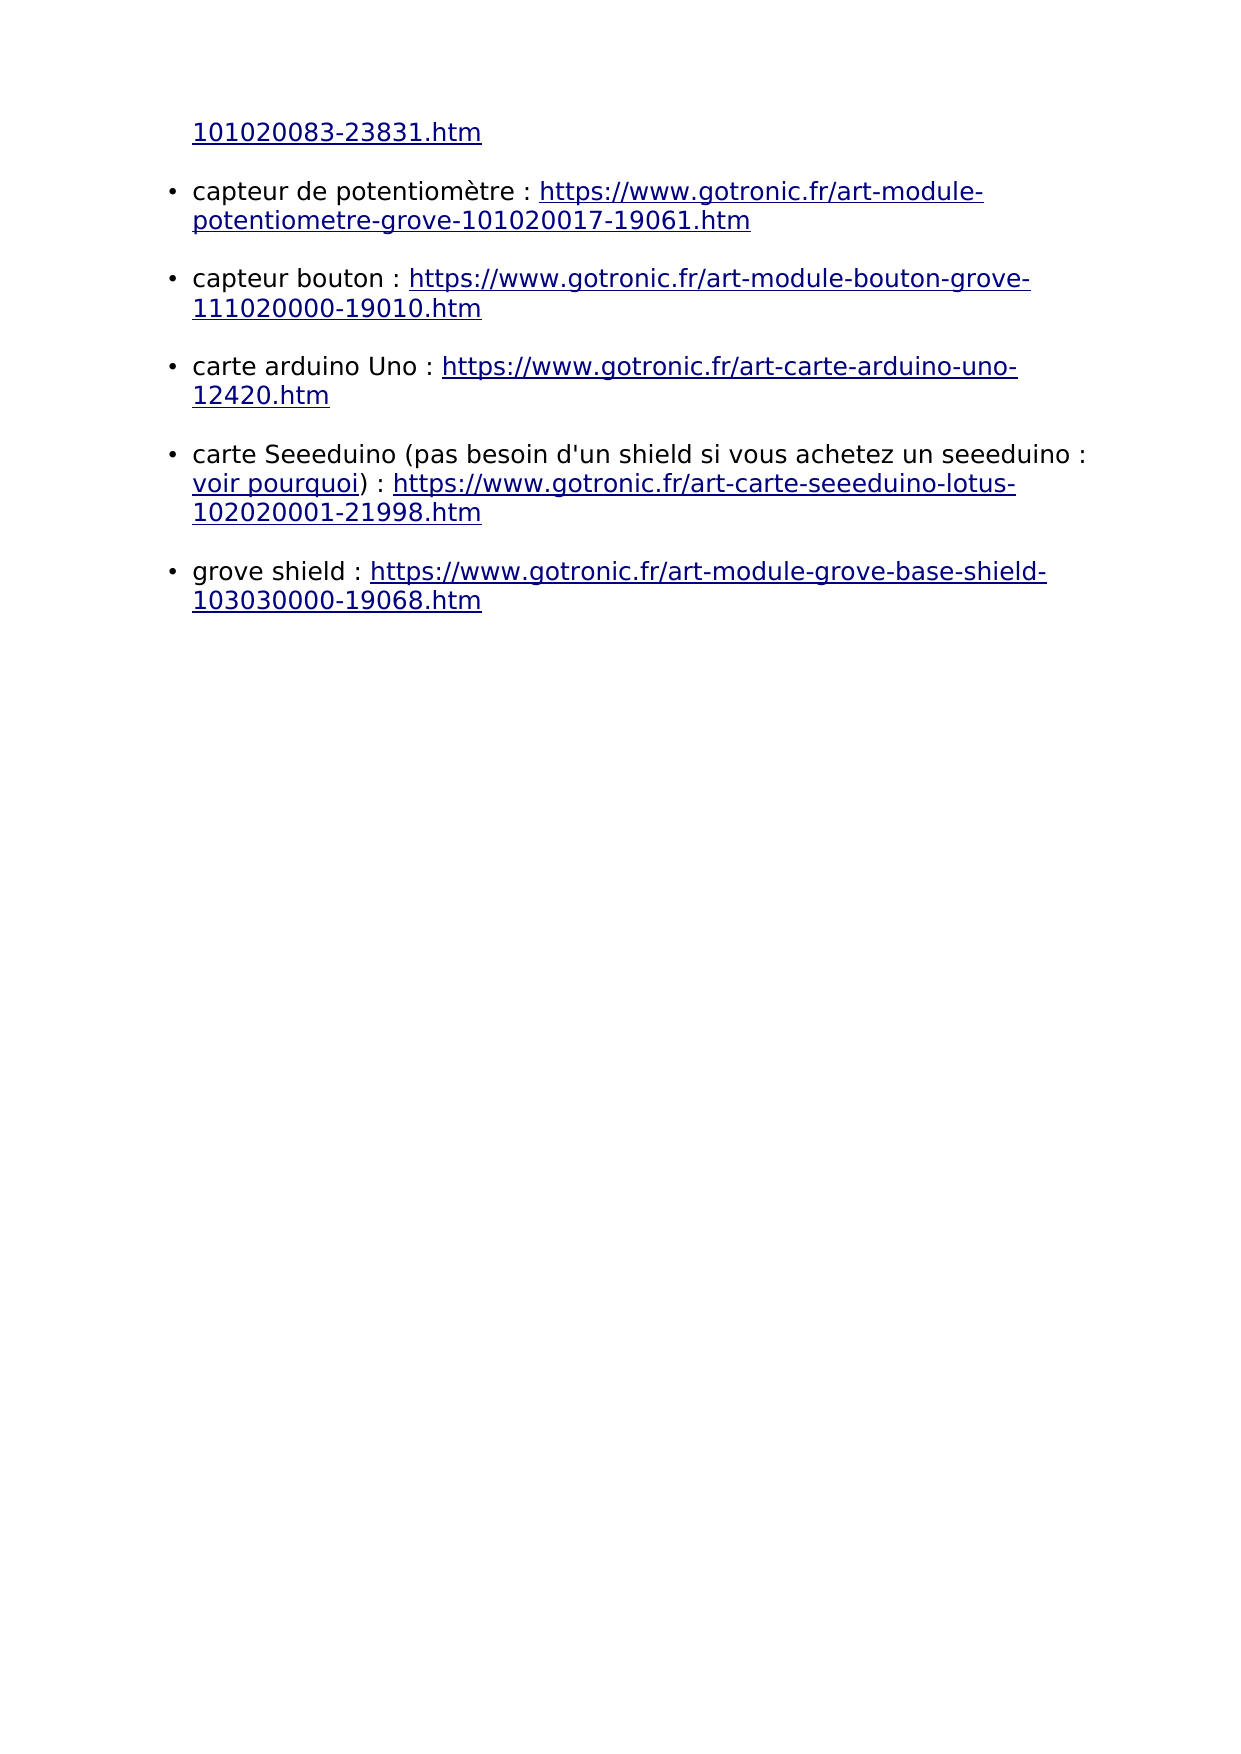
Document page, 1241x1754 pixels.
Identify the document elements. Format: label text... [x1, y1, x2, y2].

list 101020083-23831.htm [177, 118, 1122, 147]
list capteur de potentiomètre : https://www.gotronic.fr/art-module-potentiometre-grove-101020017-19061.htm [177, 177, 1122, 235]
list capteur bouton : https://www.gotronic.fr/art-module-bouton-grove-111020000-19010.htm [177, 264, 1122, 323]
list carte arduino Uno : https://www.gotronic.fr/art-carte-arduino-uno-12420.htm [177, 352, 1122, 411]
list grove shield : https://www.gotronic.fr/art-module-grove-base-shield-103030000-19068.htm [177, 557, 1122, 616]
list carte Seeeduino (pas besoin d'un shield si vous achetez un seeeduino : voir pourquoi) : https://www.gotronic.fr/art-carte-seeeduino-lotus-102020001-21998.htm [177, 440, 1122, 528]
